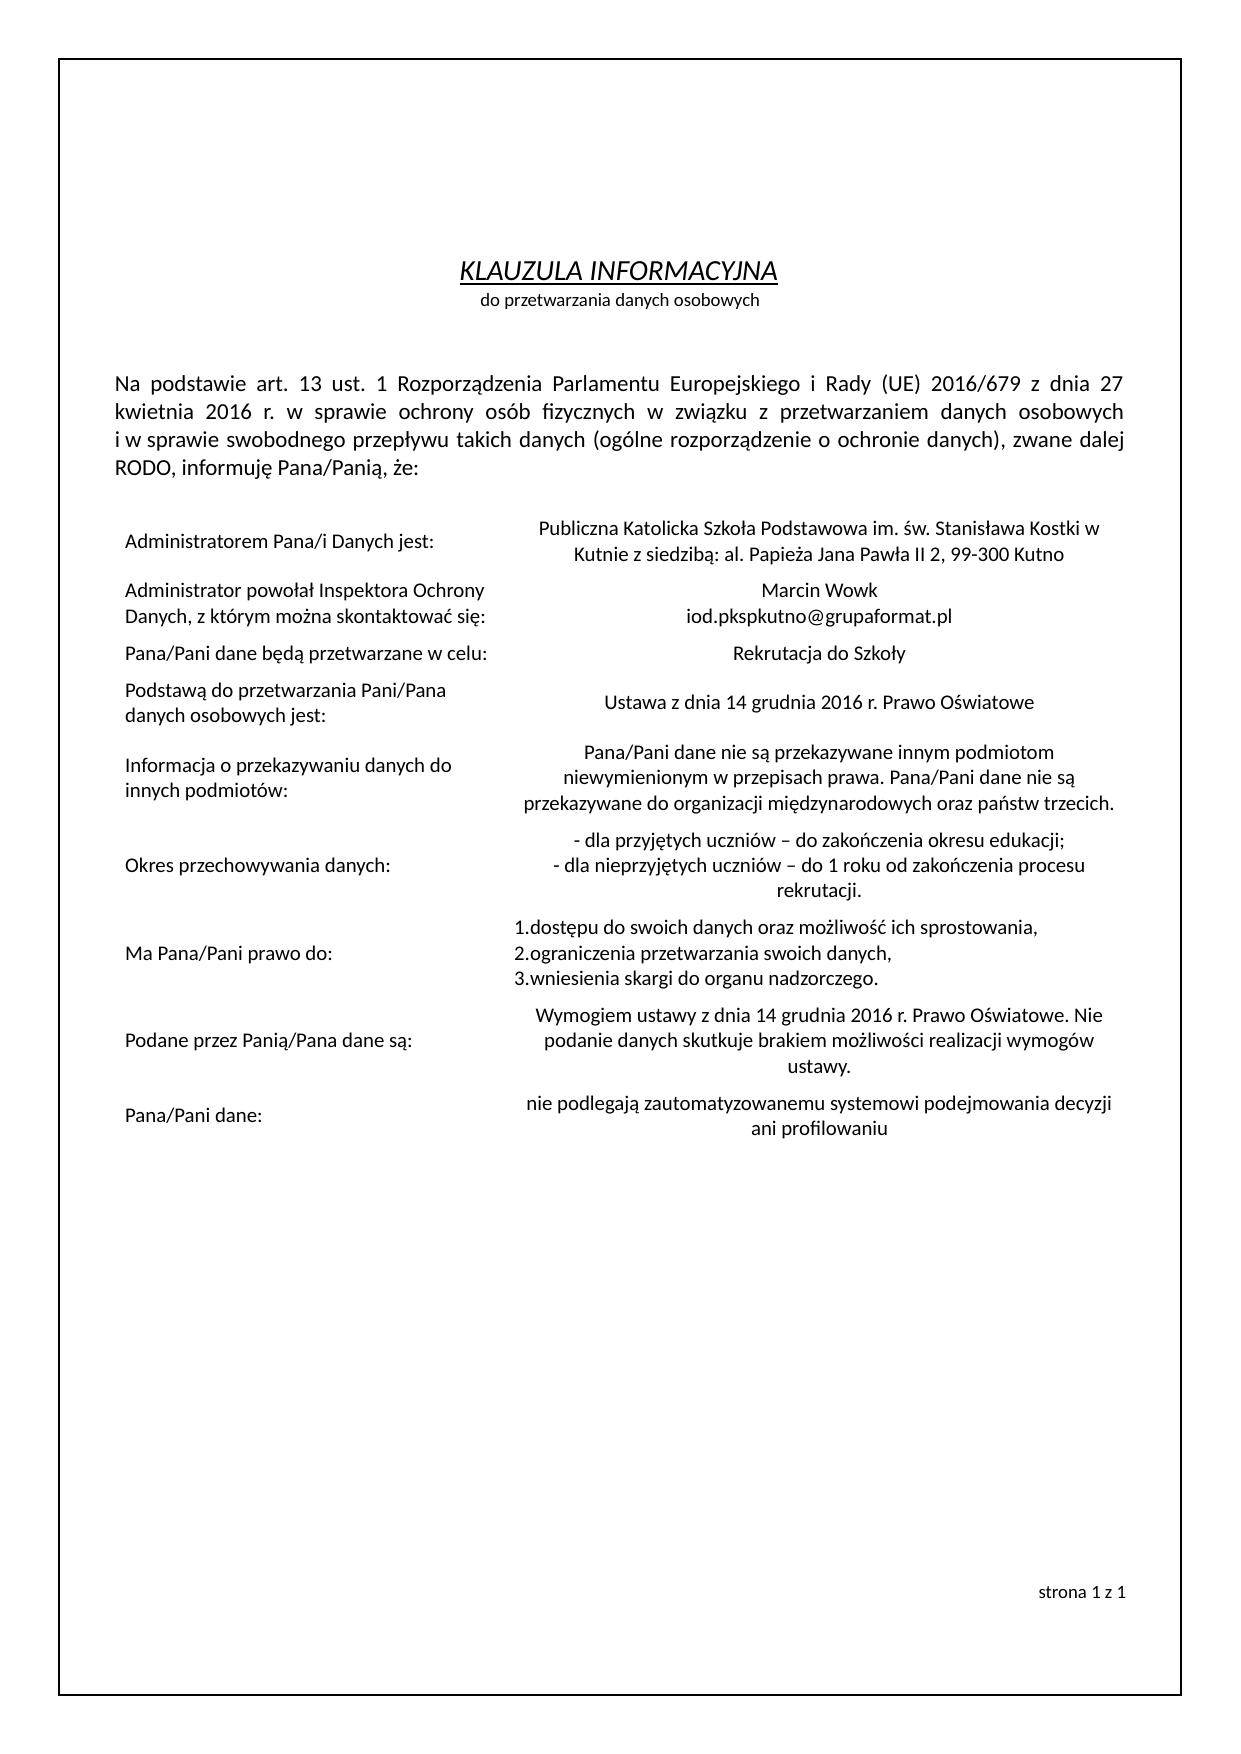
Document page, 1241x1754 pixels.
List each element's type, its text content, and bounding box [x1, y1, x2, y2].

table_cell Pana/Pani dane będą przetwarzane w celu: [119, 634, 508, 671]
text KLAUZULA INFORMACYJNA do przetwarzania danych osobowych [114, 252, 1126, 311]
table_header Administratorem Pana/i Danych jest: [119, 510, 508, 572]
table_cell Podstawą do przetwarzania Pani/Pana danych osobowych jest: [119, 671, 508, 733]
table_header Publiczna Katolicka Szkoła Podstawowa im. św. Stanisława Kostki w Kutnie z siedzibą: al. Papieża Jana Pawła II 2, 99-300 Kutno [508, 510, 1130, 572]
table_cell Wymogiem ustawy z dnia 14 grudnia 2016 r. Prawo Oświatowe. Nie podanie danych skutkuje brakiem możliwości realizacji wymogów ustawy. [508, 996, 1130, 1084]
table_cell Administrator powołał Inspektora Ochrony Danych, z którym można skontaktować się: [119, 572, 508, 634]
table_cell Ustawa z dnia 14 grudnia 2016 r. Prawo Oświatowe [508, 671, 1130, 733]
text Na podstawie art. 13 ust. 1 Rozporządzenia Parlamentu Europejskiego i Rady (UE) 2016/679 z dnia 27 kwietnia 2016 r. w sprawie ochrony osób fizycznych w związku z przetwarzaniem danych osobowych i w sprawie swobodnego przepływu takich danych (ogólne rozporządzenie o ochronie danych), zwane dalej RODO, informuję Pana/Panią, że: [114, 369, 1126, 482]
table_cell nie podlegają zautomatyzowanemu systemowi podejmowania decyzji ani profilowaniu [508, 1084, 1130, 1146]
table_cell Informacja o przekazywaniu danych do innych podmiotów: [119, 733, 508, 821]
table_cell Pana/Pani dane: [119, 1084, 508, 1146]
table_cell Okres przechowywania danych: [119, 821, 508, 909]
table_cell dostępu do swoich danych oraz możliwość ich sprostowania, ograniczenia przetwarzania swoich danych, wniesienia skargi do organu nadzorczego. [508, 909, 1130, 996]
table_cell Ma Pana/Pani prawo do: [119, 909, 508, 996]
table_cell - dla przyjętych uczniów – do zakończenia okresu edukacji; - dla nieprzyjętych uczniów – do 1 roku od zakończenia procesu rekrutacji. [508, 821, 1130, 909]
table_cell Rekrutacja do Szkoły [508, 634, 1130, 671]
table_cell Marcin Wowk iod.pkspkutno@grupaformat.pl [508, 572, 1130, 634]
table_cell Pana/Pani dane nie są przekazywane innym podmiotom niewymienionym w przepisach prawa. Pana/Pani dane nie są przekazywane do organizacji międzynarodowych oraz państw trzecich. [508, 733, 1130, 821]
table_cell Podane przez Panią/Pana dane są: [119, 996, 508, 1084]
